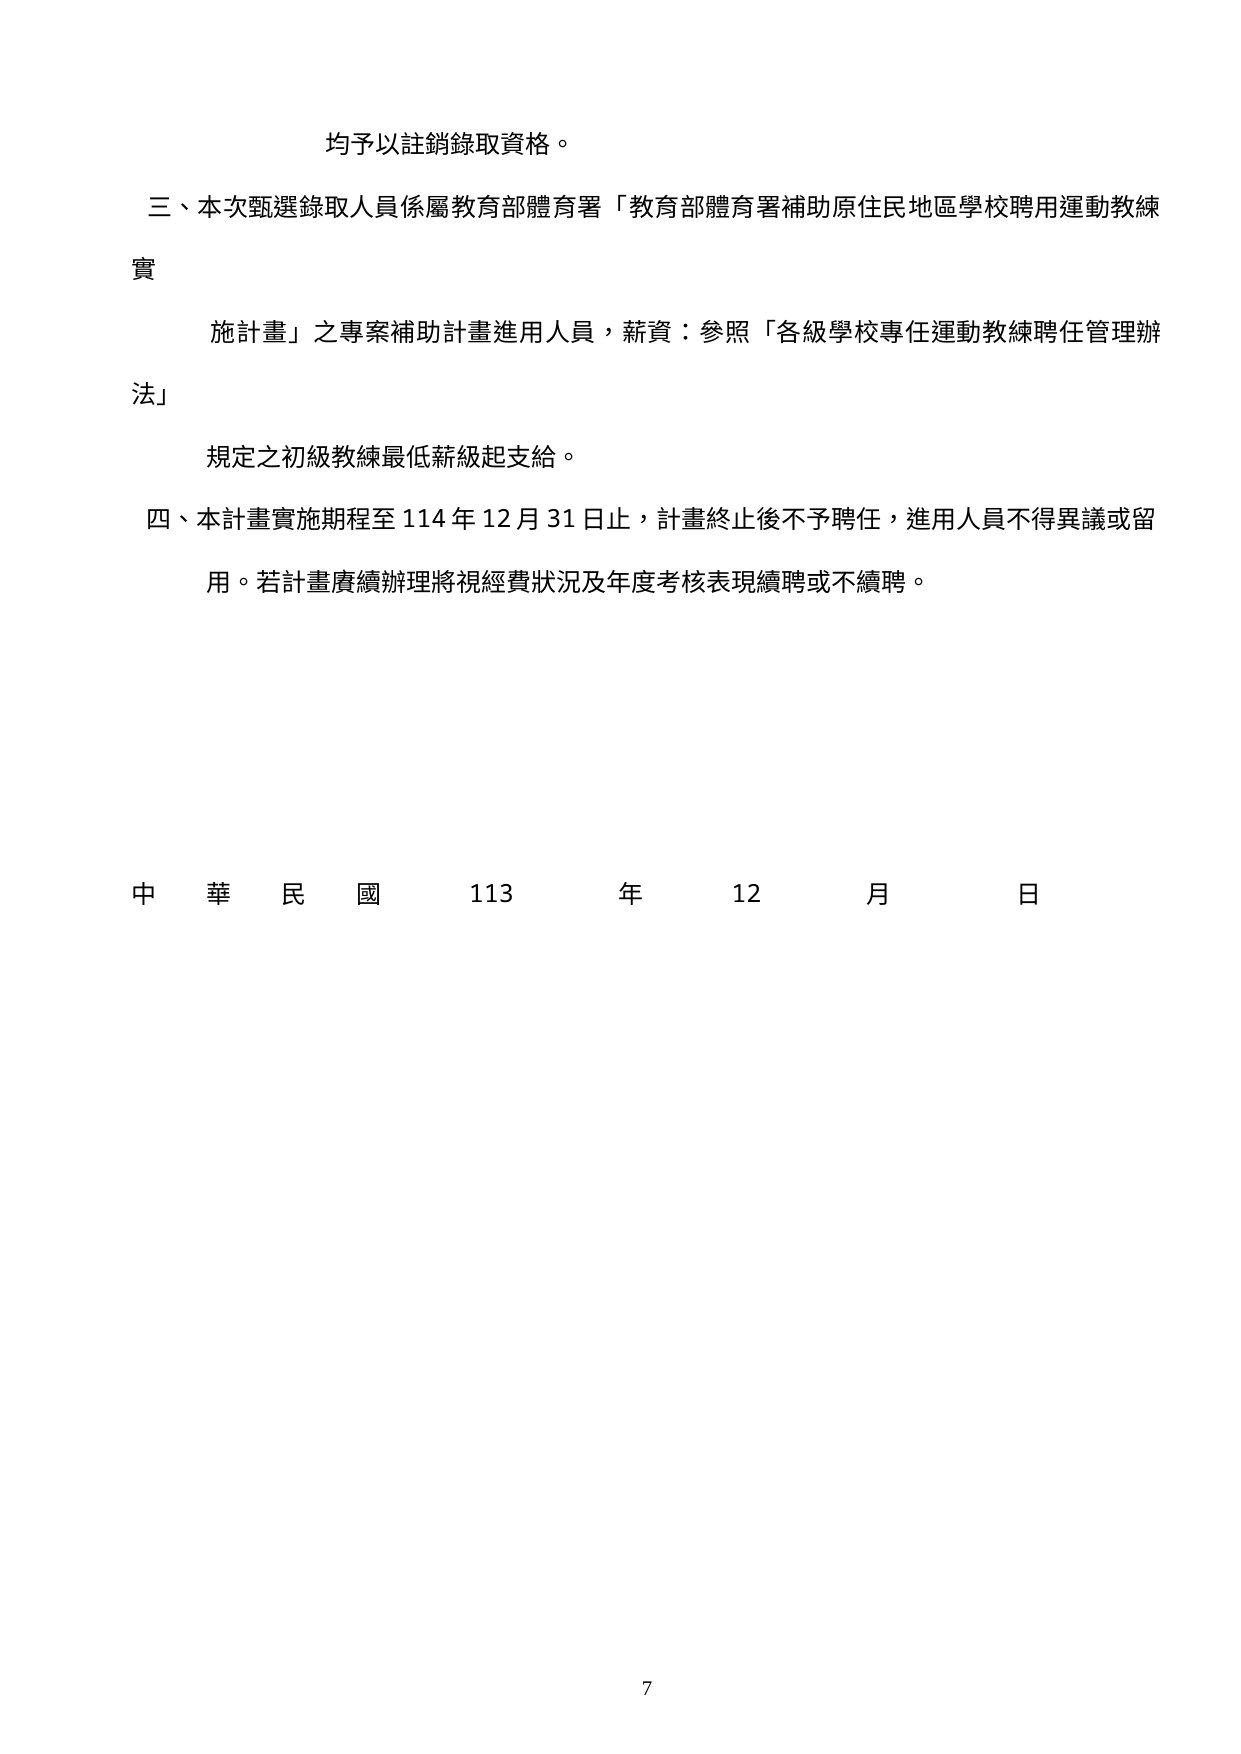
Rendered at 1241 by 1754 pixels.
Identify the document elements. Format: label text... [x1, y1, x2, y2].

text 規定之初級教練最低薪級起支給。 [131, 414, 1162, 476]
text 三、本次甄選錄取人員係屬教育部體育署「教育部體育署補助原住民地區學校聘用運動教練實 [131, 164, 1162, 289]
text 施計畫」之專案補助計畫進用人員，薪資：參照「各級學校專任運動教練聘任管理辦法」 [131, 289, 1162, 414]
text 用。若計畫賡續辦理將視經費狀況及年度考核表現續聘或不續聘。 [131, 539, 1162, 601]
list 均予以註銷錄取資格。 [225, 101, 1162, 164]
text 四、本計畫實施期程至114年12月31日止，計畫終止後不予聘任，進用人員不得異議或留 [131, 476, 1162, 539]
text 中 華 民 國 113 年 12 月 日 [131, 851, 1162, 914]
